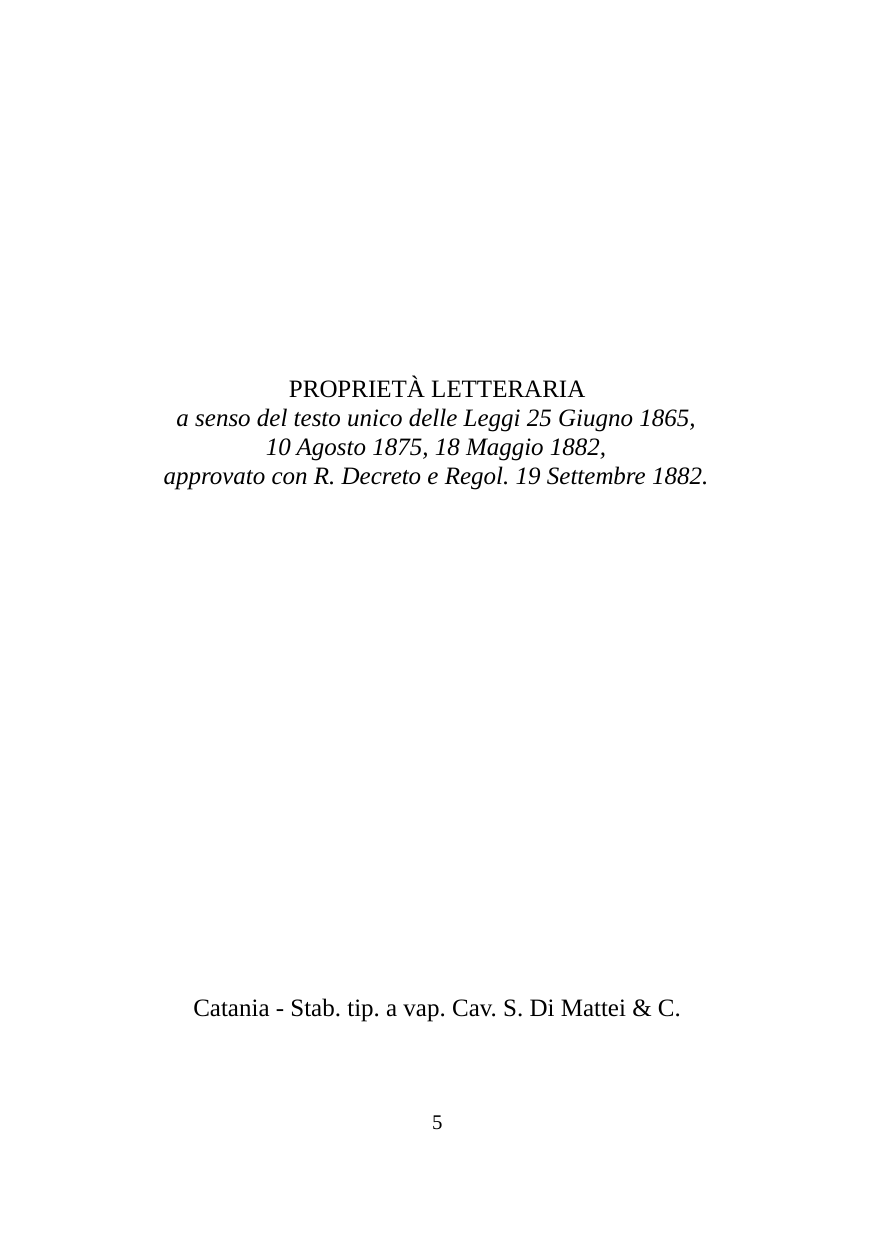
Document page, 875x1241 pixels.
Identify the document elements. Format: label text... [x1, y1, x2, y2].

text 10 Agosto 1875, 18 Maggio 1882, [106, 432, 768, 461]
text Catania - Stab. tip. a vap. Cav. S. Di Mattei & C. [106, 993, 768, 1021]
text PROPRIETÀ LETTERARIA [106, 374, 768, 403]
text a senso del testo unico delle Leggi 25 Giugno 1865, [106, 403, 768, 432]
text approvato con R. Decreto e Regol. 19 Settembre 1882. [106, 461, 768, 489]
